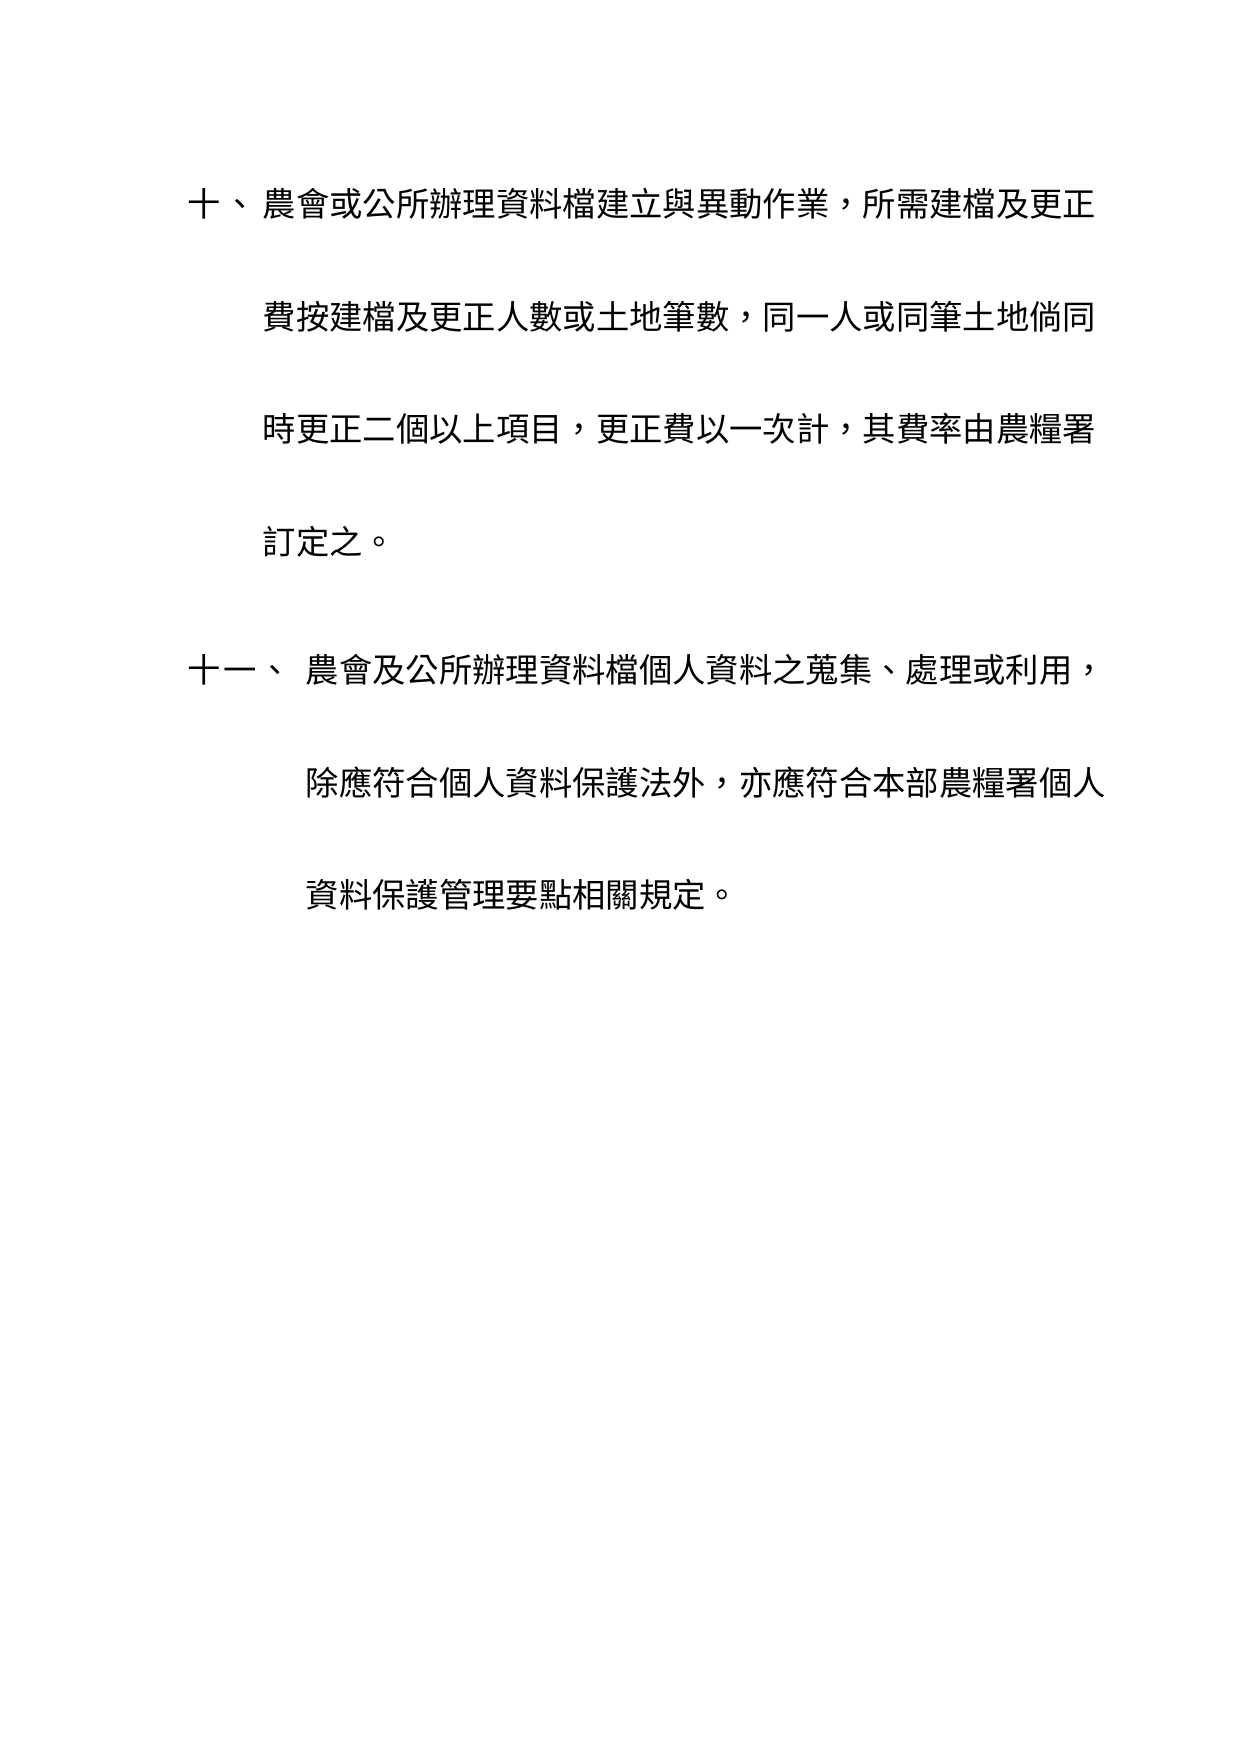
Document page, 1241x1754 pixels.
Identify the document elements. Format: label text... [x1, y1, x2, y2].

list 農會及公所辦理資料檔個人資料之蒐集、處理或利用，除應符合個人資料保護法外，亦應符合本部農糧署個人資料保護管理要點相關規定。 [187, 631, 1106, 931]
list 農會或公所辦理資料檔建立與異動作業，所需建檔及更正費按建檔及更正人數或土地筆數，同一人或同筆土地倘同時更正二個以上項目，更正費以一次計，其費率由農糧署訂定之。 [187, 164, 1106, 577]
